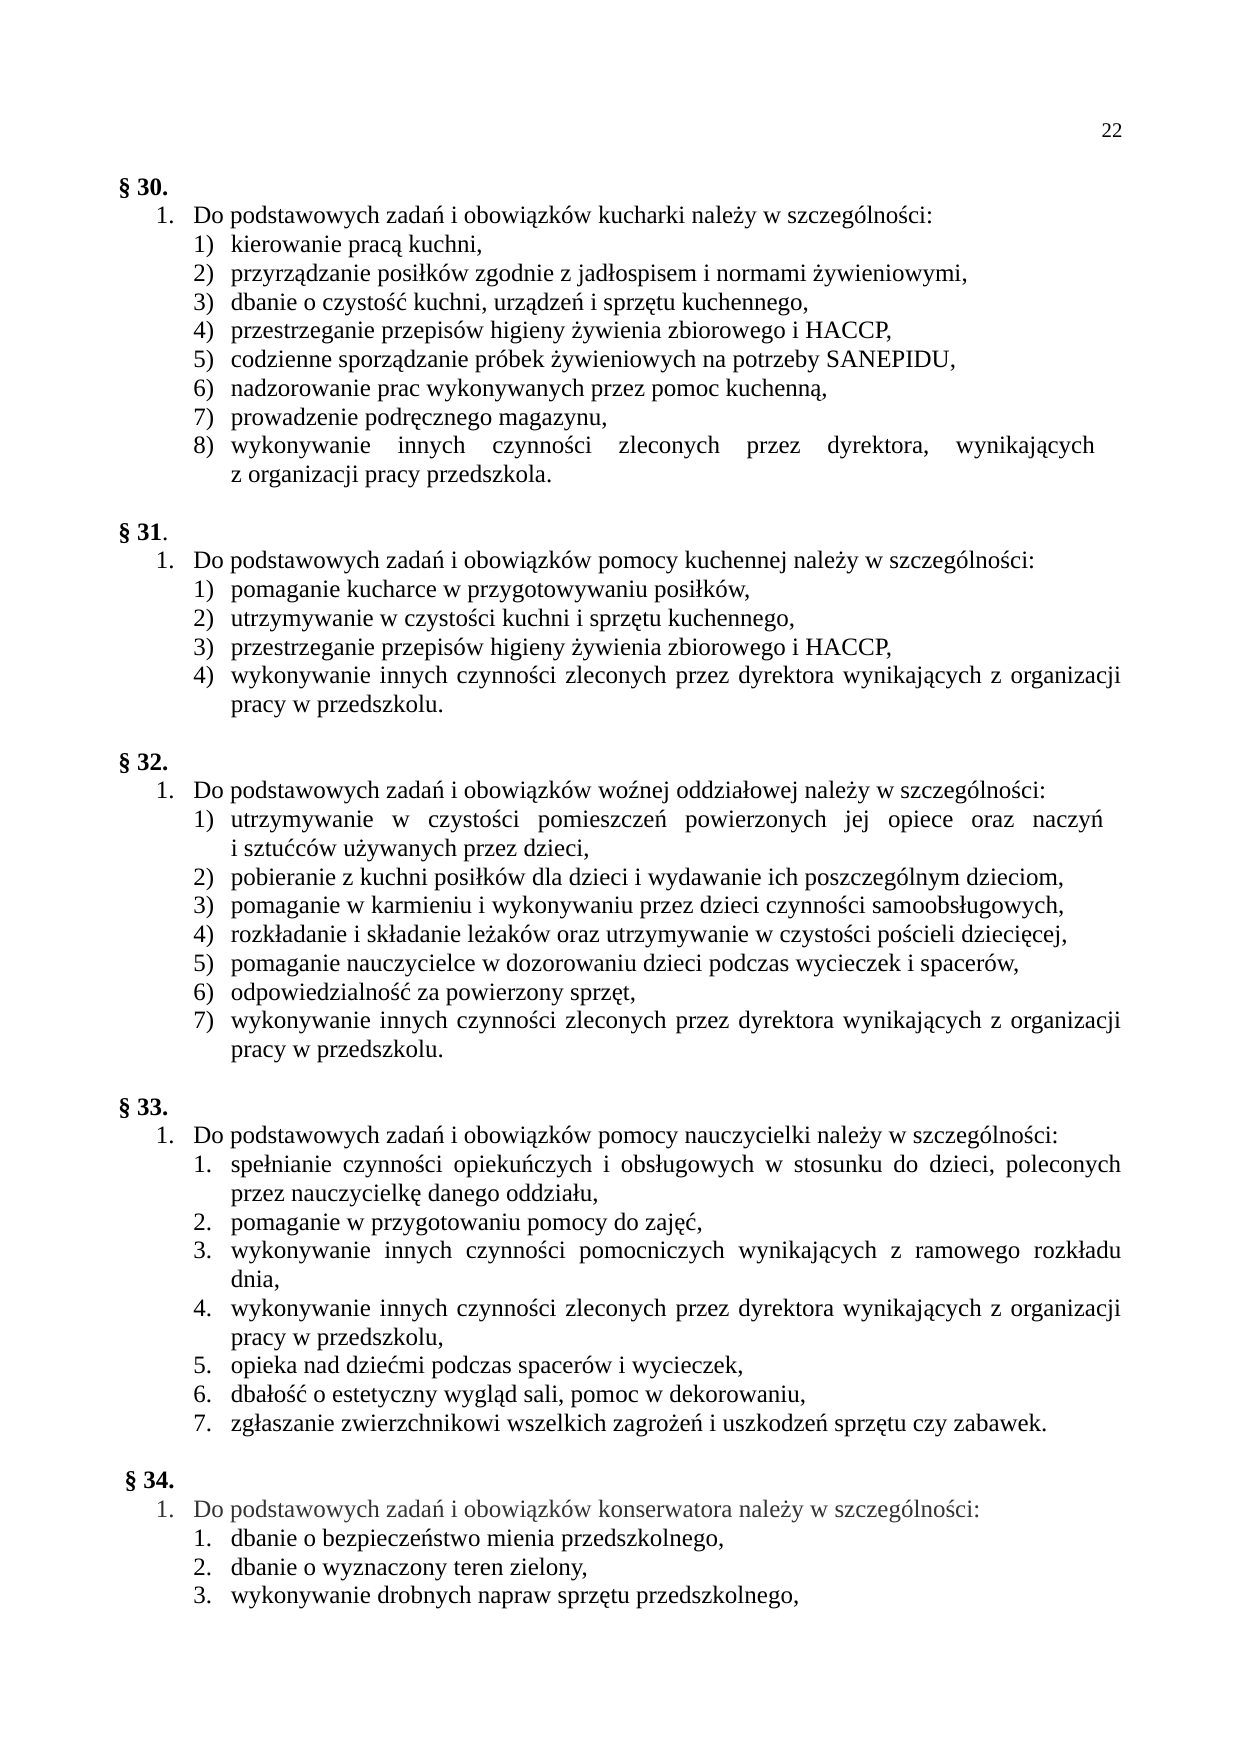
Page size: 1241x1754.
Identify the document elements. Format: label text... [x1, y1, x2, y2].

list nadzorowanie prac wykonywanych przez pomoc kuchenną, [193, 373, 1122, 402]
list Do podstawowych zadań i obowiązków pomocy nauczycielki należy w szczególności: [156, 1120, 1122, 1149]
list przyrządzanie posiłków zgodnie z jadłospisem i normami żywieniowymi, [193, 258, 1122, 287]
text § 33. [118, 1092, 1122, 1120]
list zgłaszanie zwierzchnikowi wszelkich zagrożeń i uszkodzeń sprzętu czy zabawek. [193, 1408, 1122, 1437]
list wykonywanie innych czynności zleconych przez dyrektora, wynikających z organizacji pracy przedszkola. [193, 430, 1122, 488]
list Do podstawowych zadań i obowiązków konserwatora należy w szczególności: [156, 1494, 1122, 1523]
list utrzymywanie w czystości kuchni i sprzętu kuchennego, [193, 603, 1122, 632]
list opieka nad dziećmi podczas spacerów i wycieczek, [193, 1350, 1122, 1379]
list utrzymywanie w czystości pomieszczeń powierzonych jej opiece oraz naczyń i sztućców używanych przez dzieci, [193, 804, 1122, 862]
list przestrzeganie przepisów higieny żywienia zbiorowego i HACCP, [193, 315, 1122, 344]
list wykonywanie innych czynności pomocniczych wynikających z ramowego rozkładu dnia, [193, 1235, 1122, 1293]
list pomaganie w przygotowaniu pomocy do zajęć, [193, 1207, 1122, 1235]
list wykonywanie drobnych napraw sprzętu przedszkolnego, [193, 1580, 1122, 1609]
list pobieranie z kuchni posiłków dla dzieci i wydawanie ich poszczególnym dzieciom, [193, 862, 1122, 890]
list wykonywanie innych czynności zleconych przez dyrektora wynikających z organizacji pracy w przedszkolu, [193, 1293, 1122, 1350]
text § 32. [118, 747, 1122, 775]
text § 34. [118, 1465, 1122, 1494]
list pomaganie kucharce w przygotowywaniu posiłków, [193, 574, 1122, 603]
text § 30. [118, 172, 1122, 200]
list wykonywanie innych czynności zleconych przez dyrektora wynikających z organizacji pracy w przedszkolu. [193, 660, 1122, 718]
list rozkładanie i składanie leżaków oraz utrzymywanie w czystości pościeli dziecięcej, [193, 919, 1122, 948]
text § 31. [118, 517, 1122, 545]
list odpowiedzialność za powierzony sprzęt, [193, 977, 1122, 1005]
list Do podstawowych zadań i obowiązków woźnej oddziałowej należy w szczególności: [156, 775, 1122, 804]
list prowadzenie podręcznego magazynu, [193, 402, 1122, 430]
list dbanie o czystość kuchni, urządzeń i sprzętu kuchennego, [193, 287, 1122, 315]
list kierowanie pracą kuchni, [193, 229, 1122, 258]
list dbałość o estetyczny wygląd sali, pomoc w dekorowaniu, [193, 1379, 1122, 1408]
list pomaganie nauczycielce w dozorowaniu dzieci podczas wycieczek i spacerów, [193, 948, 1122, 977]
list dbanie o bezpieczeństwo mienia przedszkolnego, [193, 1523, 1122, 1552]
list Do podstawowych zadań i obowiązków kucharki należy w szczególności: [156, 200, 1122, 229]
list Do podstawowych zadań i obowiązków pomocy kuchennej należy w szczególności: [156, 545, 1122, 574]
list dbanie o wyznaczony teren zielony, [193, 1552, 1122, 1580]
list wykonywanie innych czynności zleconych przez dyrektora wynikających z organizacji pracy w przedszkolu. [193, 1005, 1122, 1063]
list przestrzeganie przepisów higieny żywienia zbiorowego i HACCP, [193, 632, 1122, 660]
list spełnianie czynności opiekuńczych i obsługowych w stosunku do dzieci, poleconych przez nauczycielkę danego oddziału, [193, 1149, 1122, 1207]
list codzienne sporządzanie próbek żywieniowych na potrzeby SANEPIDU, [193, 344, 1122, 373]
list pomaganie w karmieniu i wykonywaniu przez dzieci czynności samoobsługowych, [193, 890, 1122, 919]
